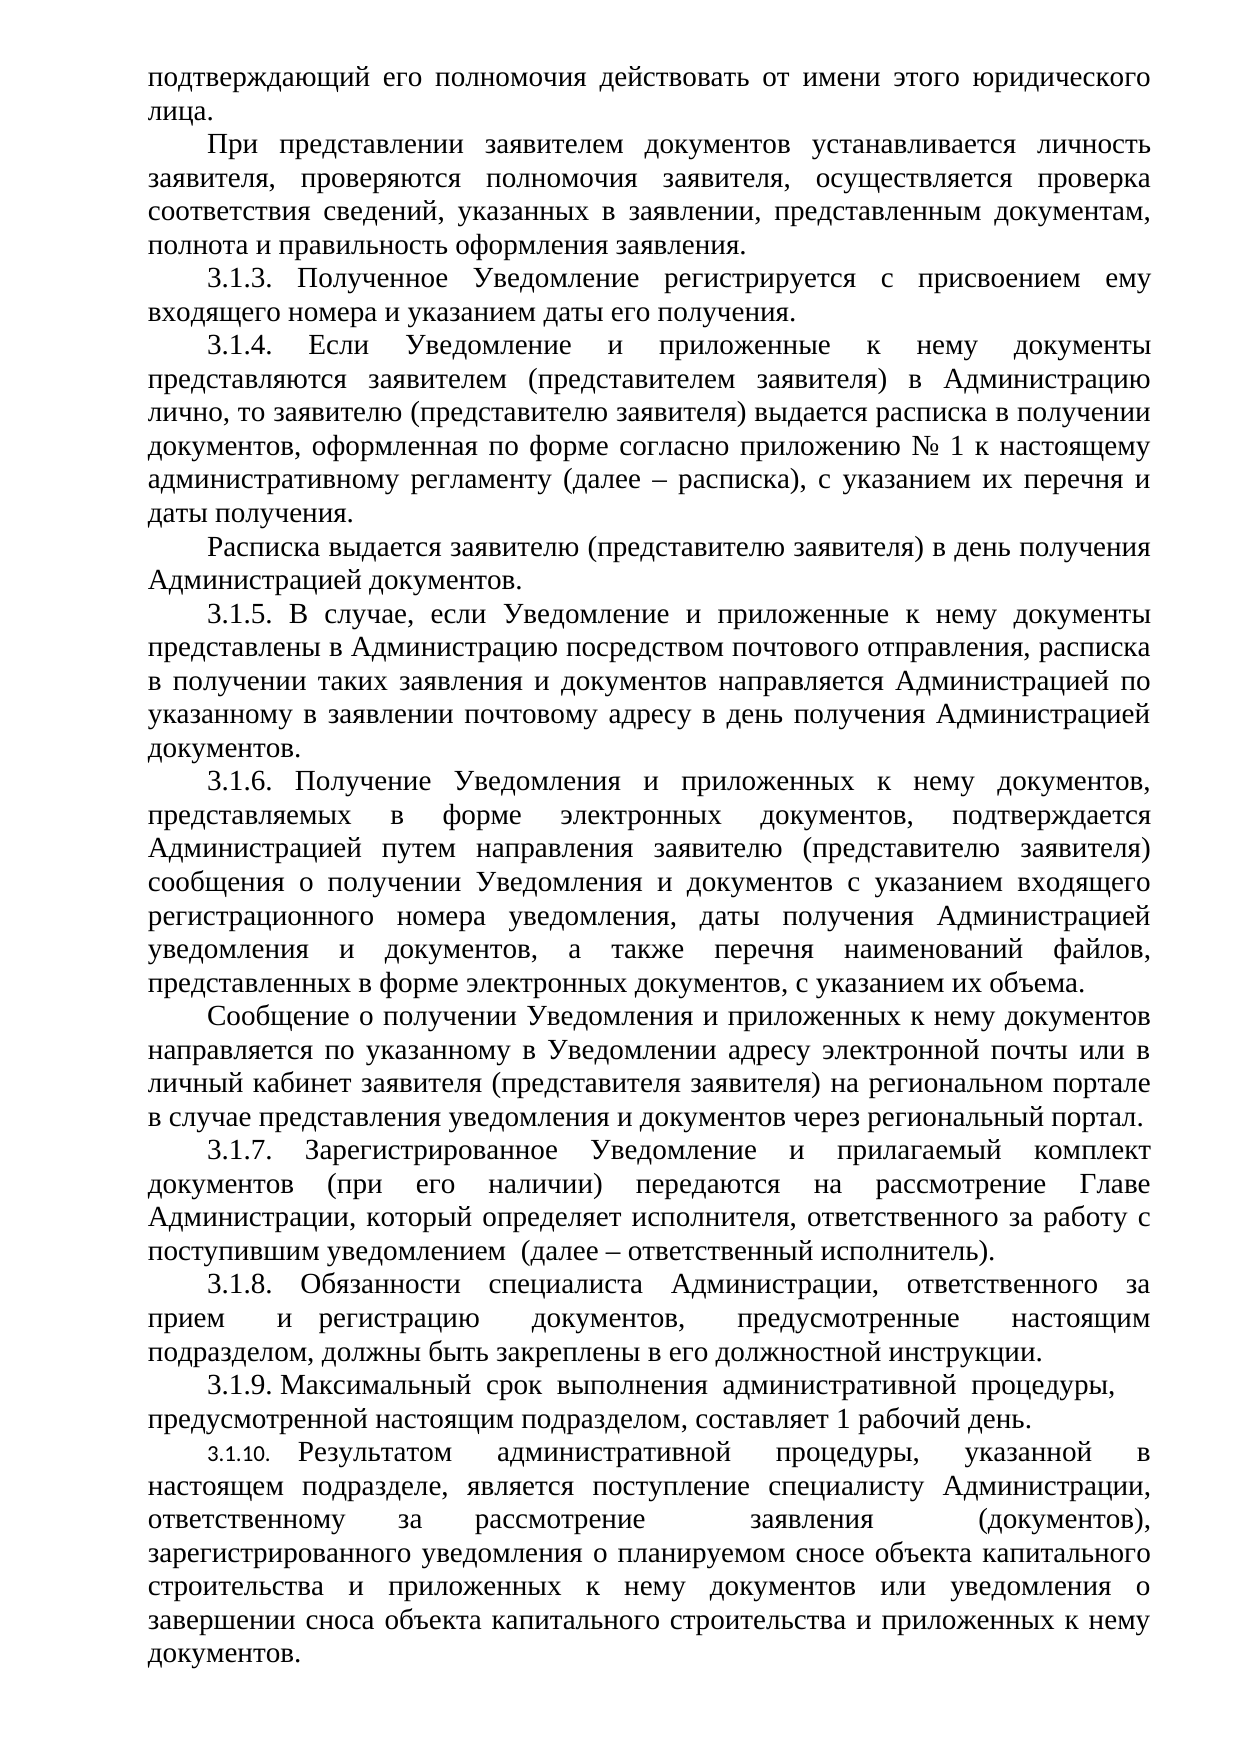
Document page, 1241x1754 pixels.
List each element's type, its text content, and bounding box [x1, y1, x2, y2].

text 3.1.8. Обязанности специалиста Администрации, ответственного за прием и регистрацию документов, предусмотренные настоящим подразделом, должны быть закреплены в его должностной инструкции. [148, 1267, 1152, 1367]
text Сообщение о получении Уведомления и приложенных к нему документов направляется по указанному в Уведомлении адресу электронной почты или в личный кабинет заявителя (представителя заявителя) на региональном портале в случае представления уведомления и документов через региональный портал. [148, 998, 1152, 1132]
text 3.1.3. Полученное Уведомление регистрируется с присвоением ему входящего номера и указанием даты его получения. [148, 260, 1152, 327]
text подтверждающий его полномочия действовать от имени этого юридического лица. [148, 59, 1152, 126]
text 3.1.5. В случае, если Уведомление и приложенные к нему документы представлены в Администрацию посредством почтового отправления, расписка в получении таких заявления и документов направляется Администрацией по указанному в заявлении почтовому адресу в день получения Администрацией документов. [148, 596, 1152, 763]
text При представлении заявителем документов устанавливается личность заявителя, проверяются полномочия заявителя, осуществляется проверка соответствия сведений, указанных в заявлении, представленным документам, полнота и правильность оформления заявления. [148, 126, 1152, 260]
list Результатом административной процедуры, указанной в настоящем подразделе, является поступление специалисту Администрации, ответственному за рассмотрение заявления (документов), зарегистрированного уведомления о планируемом сносе объекта капитального строительства и приложенных к нему документов или уведомления о завершении сноса объекта капитального строительства и приложенных к нему документов. [148, 1434, 1152, 1669]
text 3.1.6. Получение Уведомления и приложенных к нему документов, представляемых в форме электронных документов, подтверждается Администрацией путем направления заявителю (представителю заявителя) сообщения о получении Уведомления и документов с указанием входящего регистрационного номера уведомления, даты получения Администрацией уведомления и документов, а также перечня наименований файлов, представленных в форме электронных документов, с указанием их объема. [148, 763, 1152, 998]
text Расписка выдается заявителю (представителю заявителя) в день получения Администрацией документов. [148, 529, 1152, 596]
text предусмотренной настоящим подразделом, составляет 1 рабочий день. [148, 1401, 1152, 1434]
text 3.1.7. Зарегистрированное Уведомление и прилагаемый комплект документов (при его наличии) передаются на рассмотрение Главе Администрации, который определяет исполнителя, ответственного за работу с поступившим уведомлением (далее – ответственный исполнитель). [148, 1132, 1152, 1267]
text 3.1.4. Если Уведомление и приложенные к нему документы представляются заявителем (представителем заявителя) в Администрацию лично, то заявителю (представителю заявителя) выдается расписка в получении документов, оформленная по форме согласно приложению № 1 к настоящему административному регламенту (далее – расписка), с указанием их перечня и даты получения. [148, 327, 1152, 529]
text 3.1.9. Максимальный срок выполнения административной процедуры, [148, 1367, 1152, 1401]
